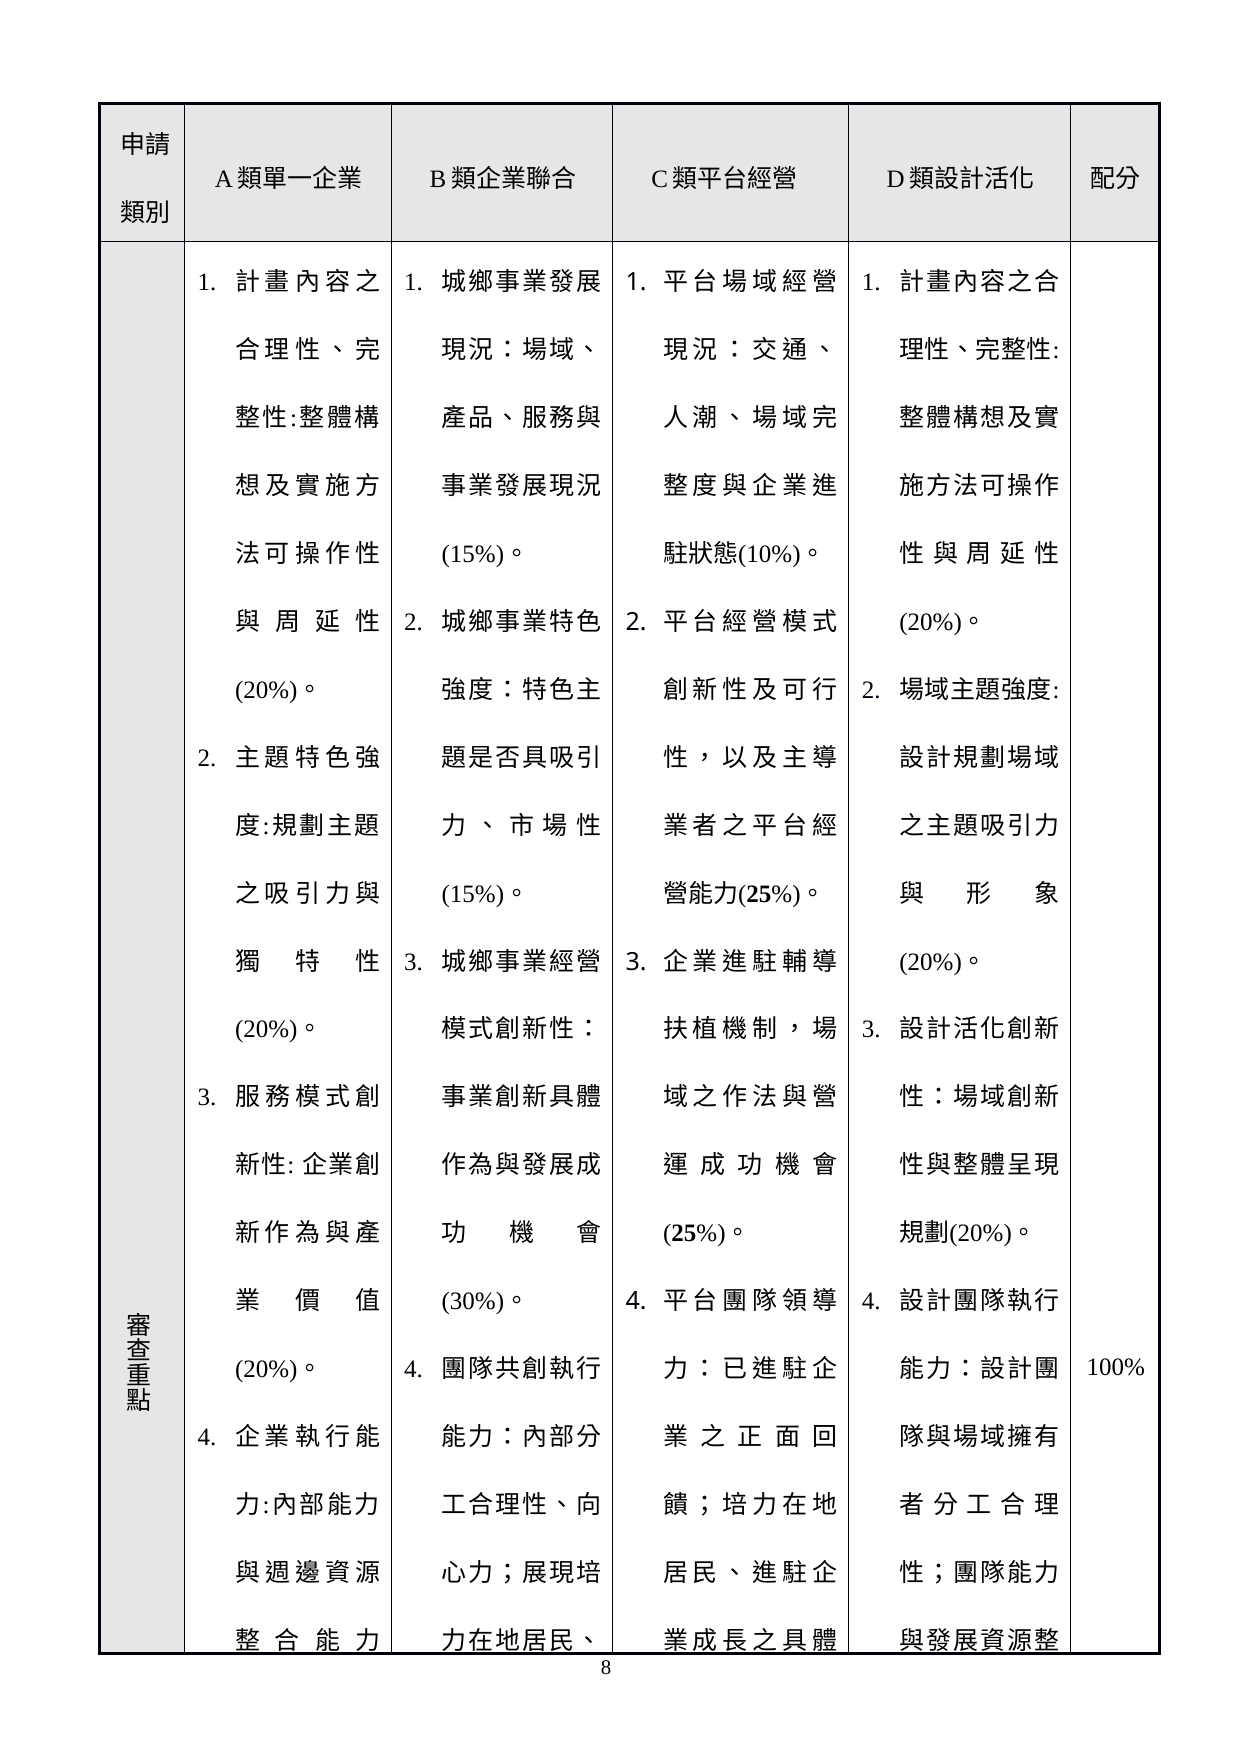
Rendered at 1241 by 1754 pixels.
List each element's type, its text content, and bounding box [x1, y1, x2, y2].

table_cell 計畫內容之合理性、完整性:整體構想及實施方法可操作性與周延性(20%)。 主題特色強度:規劃主題之吸引力與獨特性(20%)。 服務模式創新性: 企業創新作為與產業價值(20%)。 企業執行能力:內部能力與週邊資源整合能力(20%)。 永續發展與成效擴散:推動成果之影響力、示範性、永續可行性、薪資成長(20%)。 [185, 242, 391, 1652]
table_cell 城鄉事業發展現況：場域、產品、服務與事業發展現況(15%)。 城鄉事業特色強度：特色主題是否具吸引力、市場性(15%)。 城鄉事業經營模式創新性：事業創新具體作為與發展成功機會(30%)。 團隊共創執行能力：內部分工合理性、向心力；展現培力在地居民、企業之規劃具體；與地方政府與公協會資源整合機會(20%)。 永續發展與成效擴散: 對整體城鄉發展之長期影響力、示範性、永續性、薪資成長(20%)。 [392, 242, 612, 1652]
table_header A類單一企業 [185, 105, 391, 241]
table_cell 100% [1071, 242, 1158, 1652]
table_header D類設計活化 [849, 105, 1070, 241]
table_cell 計畫內容之合理性、完整性:整體構想及實施方法可操作性與周延性(20%)。 場域主題強度:設計規劃場域之主題吸引力與形象(20%)。 設計活化創新性：場域創新性與整體呈現規劃(20%)。 設計團隊執行能力：設計團隊與場域擁有者分工合理性；團隊能力與發展資源整合能力；進駐企業之加值展現(20%)。 永續發展與成效擴散：推動成果對城鄉發展之影響力、示範性、永續性、薪資成長(20%)。 [849, 242, 1070, 1652]
table_header 申請 類別 [101, 105, 184, 241]
table_header 配分 [1071, 105, 1158, 241]
table_cell 審查重點 [101, 242, 184, 1652]
table_header B類企業聯合 [392, 105, 612, 241]
table_header C類平台經營 [613, 105, 848, 241]
table_cell 平台場域經營現況：交通、人潮、場域完整度與企業進駐狀態(10%)。 平台經營模式創新性及可行性，以及主導業者之平台經營能力(25%)。 企業進駐輔導扶植機制，場域之作法與營運成功機會(25%)。 平台團隊領導力：已進駐企業之正面回饋；培力在地居民、進駐企業成長之具體作為；與地方政府與公協會資源整合機會(20%)。 永續發展與成效擴散：對整體城鄉發展之長期影響力、示範性、永續性、薪資成長(20%)。 [613, 242, 848, 1652]
